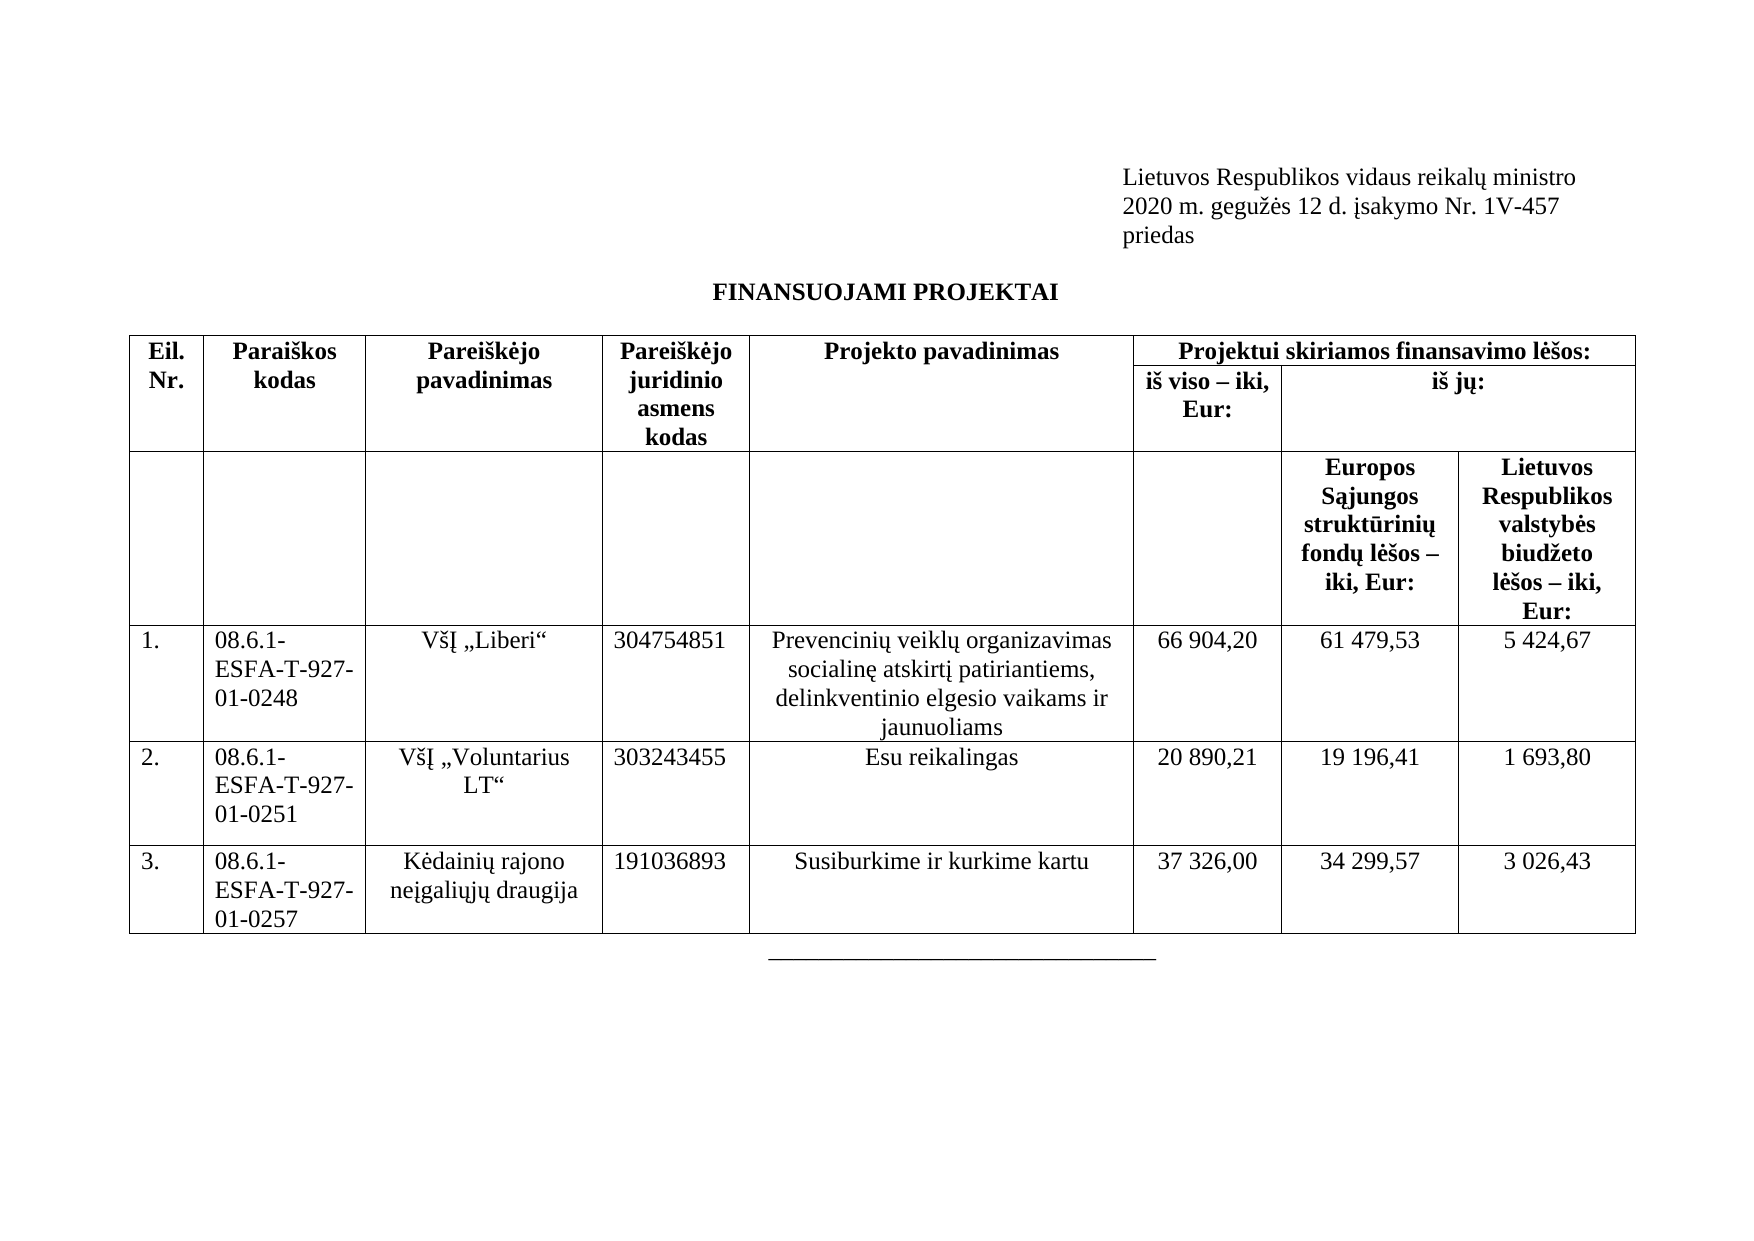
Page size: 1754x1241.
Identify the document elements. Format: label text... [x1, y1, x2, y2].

table_cell Susiburkime ir kurkime kartu [750, 846, 1133, 933]
table_cell [366, 452, 602, 624]
table_cell 304754851 [603, 626, 749, 741]
table_cell 37 326,00 [1134, 846, 1281, 933]
table_header Projektui skiriamos finansavimo lėšos: [1134, 336, 1635, 365]
text FINANSUOJAMI PROJEKTAI [118, 277, 1683, 306]
table_cell [1134, 452, 1281, 624]
table_header Projekto pavadinimas [750, 336, 1133, 451]
table_cell 08.6.1-ESFA-T-927-01-0251 [204, 742, 365, 845]
table_cell 61 479,53 [1282, 626, 1458, 741]
table_cell Kėdainių rajono neįgaliųjų draugija [366, 846, 602, 933]
table_cell VšĮ „Voluntarius LT“ [366, 742, 602, 845]
table_cell [130, 452, 203, 624]
table_cell [603, 452, 749, 624]
table_cell [750, 452, 1133, 624]
table_cell 34 299,57 [1282, 846, 1458, 933]
text priedas [1122, 220, 1683, 249]
text 2020 m. gegužės 12 d. įsakymo Nr. 1V-457 [1122, 191, 1683, 220]
table_cell 3. [130, 846, 203, 933]
table_cell Prevencinių veiklų organizavimas socialinę atskirtį patiriantiems, delinkventinio elgesio vaikams ir jaunuoliams [750, 626, 1133, 741]
table_cell 1. [130, 626, 203, 741]
table_cell [204, 452, 365, 624]
table_header Paraiškos kodas [204, 336, 365, 451]
table_cell 303243455 [603, 742, 749, 845]
table_cell 191036893 [603, 846, 749, 933]
text Lietuvos Respublikos vidaus reikalų ministro [1122, 162, 1683, 191]
text _______________________________ [118, 934, 1683, 962]
table_cell 5 424,67 [1459, 626, 1635, 741]
table_cell VšĮ „Liberi“ [366, 626, 602, 741]
table_header Eil. Nr. [130, 336, 203, 451]
table_cell Lietuvos Respublikos valstybės biudžeto lėšos – iki, Eur: [1459, 452, 1635, 624]
table_cell 1 693,80 [1459, 742, 1635, 845]
table_cell Europos Sąjungos struktūrinių fondų lėšos – iki, Eur: [1282, 452, 1458, 624]
table_cell 20 890,21 [1134, 742, 1281, 845]
table_cell iš viso – iki, Eur: [1134, 366, 1281, 451]
table_cell 08.6.1-ESFA-T-927-01-0257 [204, 846, 365, 933]
table_cell 3 026,43 [1459, 846, 1635, 933]
table_cell 08.6.1-ESFA-T-927-01-0248 [204, 626, 365, 741]
table_cell iš jų: [1282, 366, 1635, 451]
table_header Pareiškėjo juridinio asmens kodas [603, 336, 749, 451]
table_header Pareiškėjo pavadinimas [366, 336, 602, 451]
table_cell 2. [130, 742, 203, 845]
table_cell Esu reikalingas [750, 742, 1133, 845]
table_cell 19 196,41 [1282, 742, 1458, 845]
table_cell 66 904,20 [1134, 626, 1281, 741]
